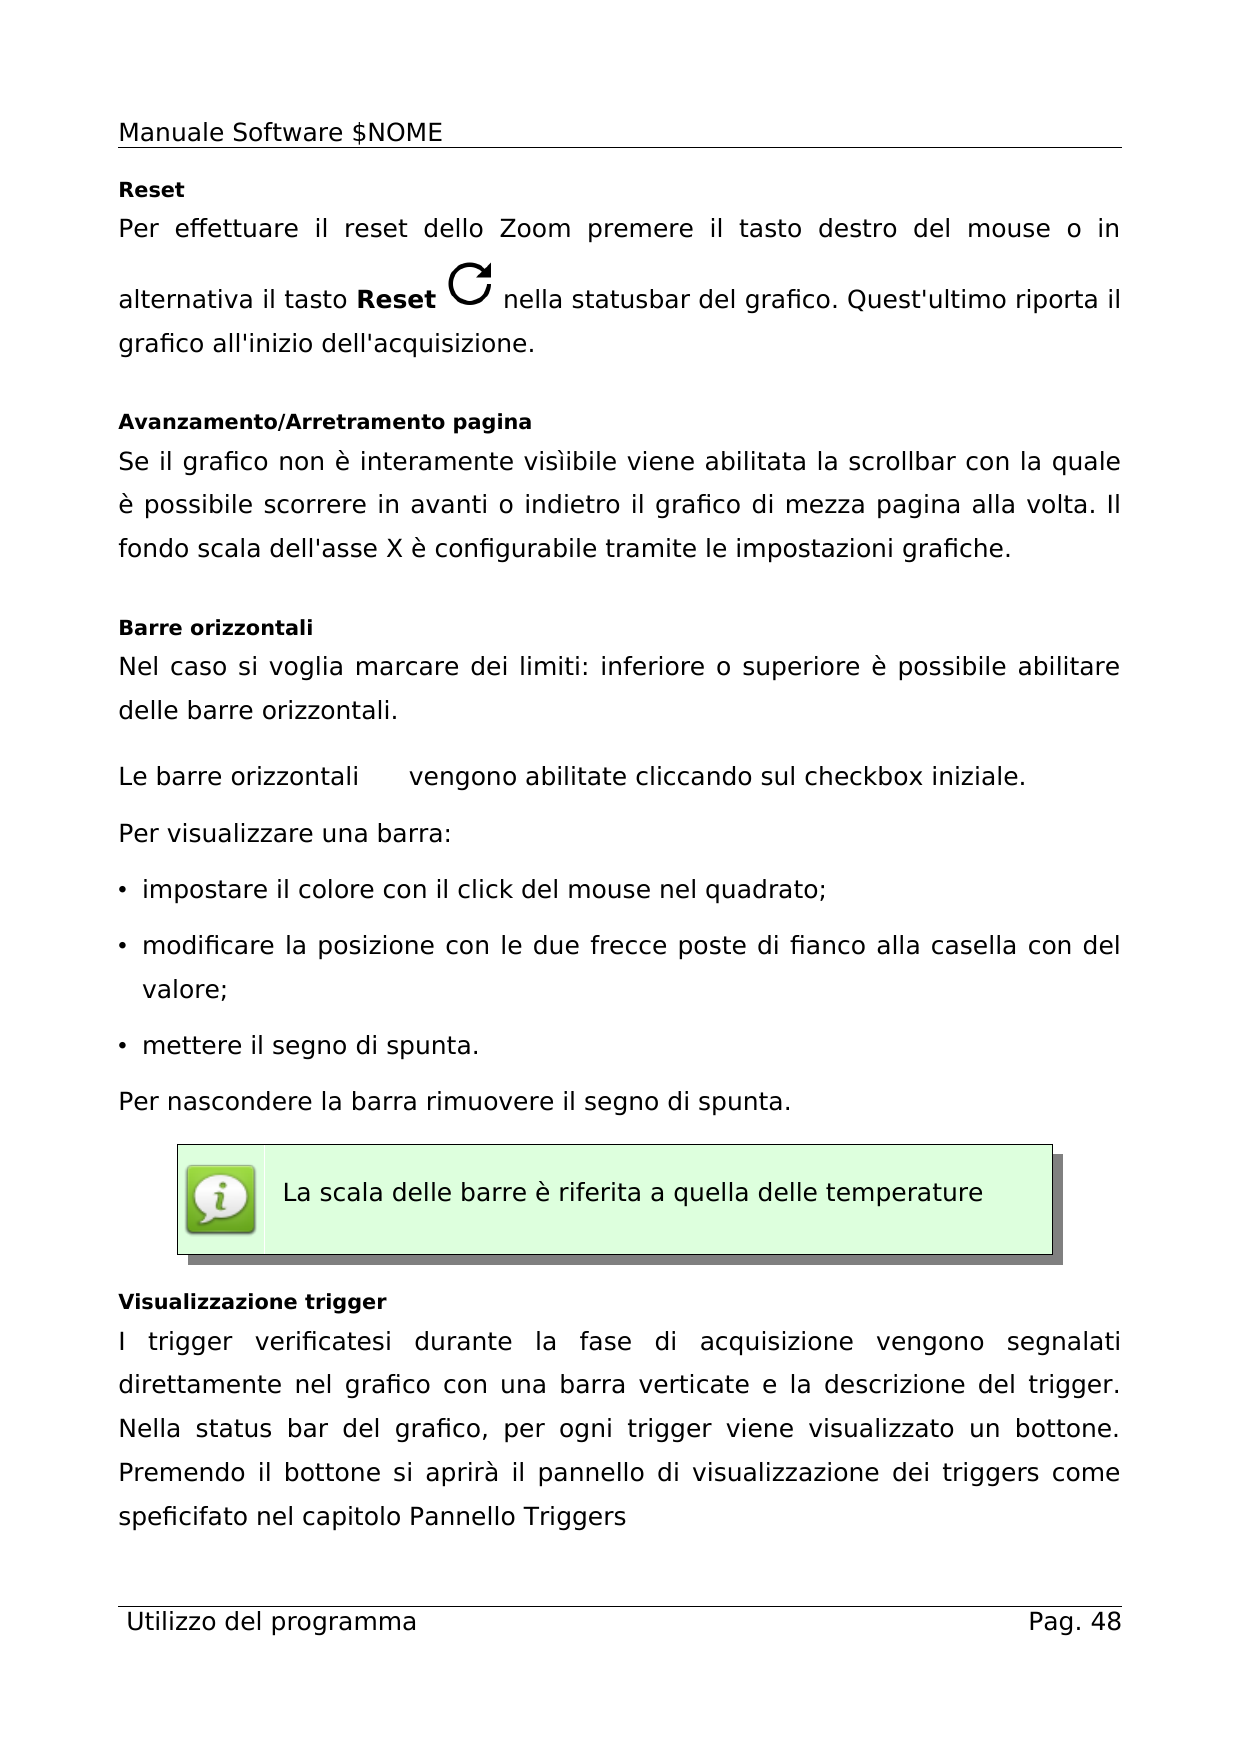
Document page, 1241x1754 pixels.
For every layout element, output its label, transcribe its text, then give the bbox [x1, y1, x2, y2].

subtitle Reset [118, 178, 1122, 202]
list impostare il colore con il click del mouse nel quadrato; [118, 875, 1122, 904]
list modificare la posizione con le due frecce poste di fianco alla casella con del valore; [118, 931, 1122, 1004]
text I trigger verificatesi durante la fase di acquisizione vengono segnalati direttamente nel grafico con una barra verticate e la descrizione del trigger. Nella status bar del grafico, per ogni trigger viene visualizzato un bottone. Premendo il bottone si aprirà il pannello di visualizzazione dei triggers come speficifato nel capitolo Pannello Triggers [118, 1327, 1122, 1531]
picture [183, 1161, 259, 1237]
text Nel caso si voglia marcare dei limiti: inferiore o superiore è possibile abilitare delle barre orizzontali. [118, 652, 1122, 725]
text Per nascondere la barra rimuovere il segno di spunta. [118, 1088, 1122, 1117]
text Per visualizzare una barra: [118, 819, 1122, 848]
list mettere il segno di spunta. [118, 1031, 1122, 1061]
picture [444, 258, 495, 309]
text Per effettuare il reset dello Zoom premere il tasto destro del mouse o in alternativa il tasto Reset nella statusbar del grafico. Quest'ultimo riporta il grafico all'inizio dell'acquisizione. [118, 214, 1122, 358]
subtitle Visualizzazione trigger [118, 1290, 1122, 1314]
text Se il grafico non è interamente visìibile viene abilitata la scrollbar con la quale è possibile scorrere in avanti o indietro il grafico di mezza pagina alla volta. Il fondo scala dell'asse X è configurabile tramite le impostazioni grafiche. [118, 447, 1122, 563]
subtitle Avanzamento/Arretramento pagina [118, 410, 1122, 434]
subtitle Barre orizzontali [118, 616, 1122, 640]
table_header La scala delle barre è riferita a quella delle temperature [265, 1145, 1052, 1254]
table_header [178, 1145, 264, 1254]
text Le barre orizzontali vengono abilitate cliccando sul checkbox iniziale. [118, 752, 1122, 792]
